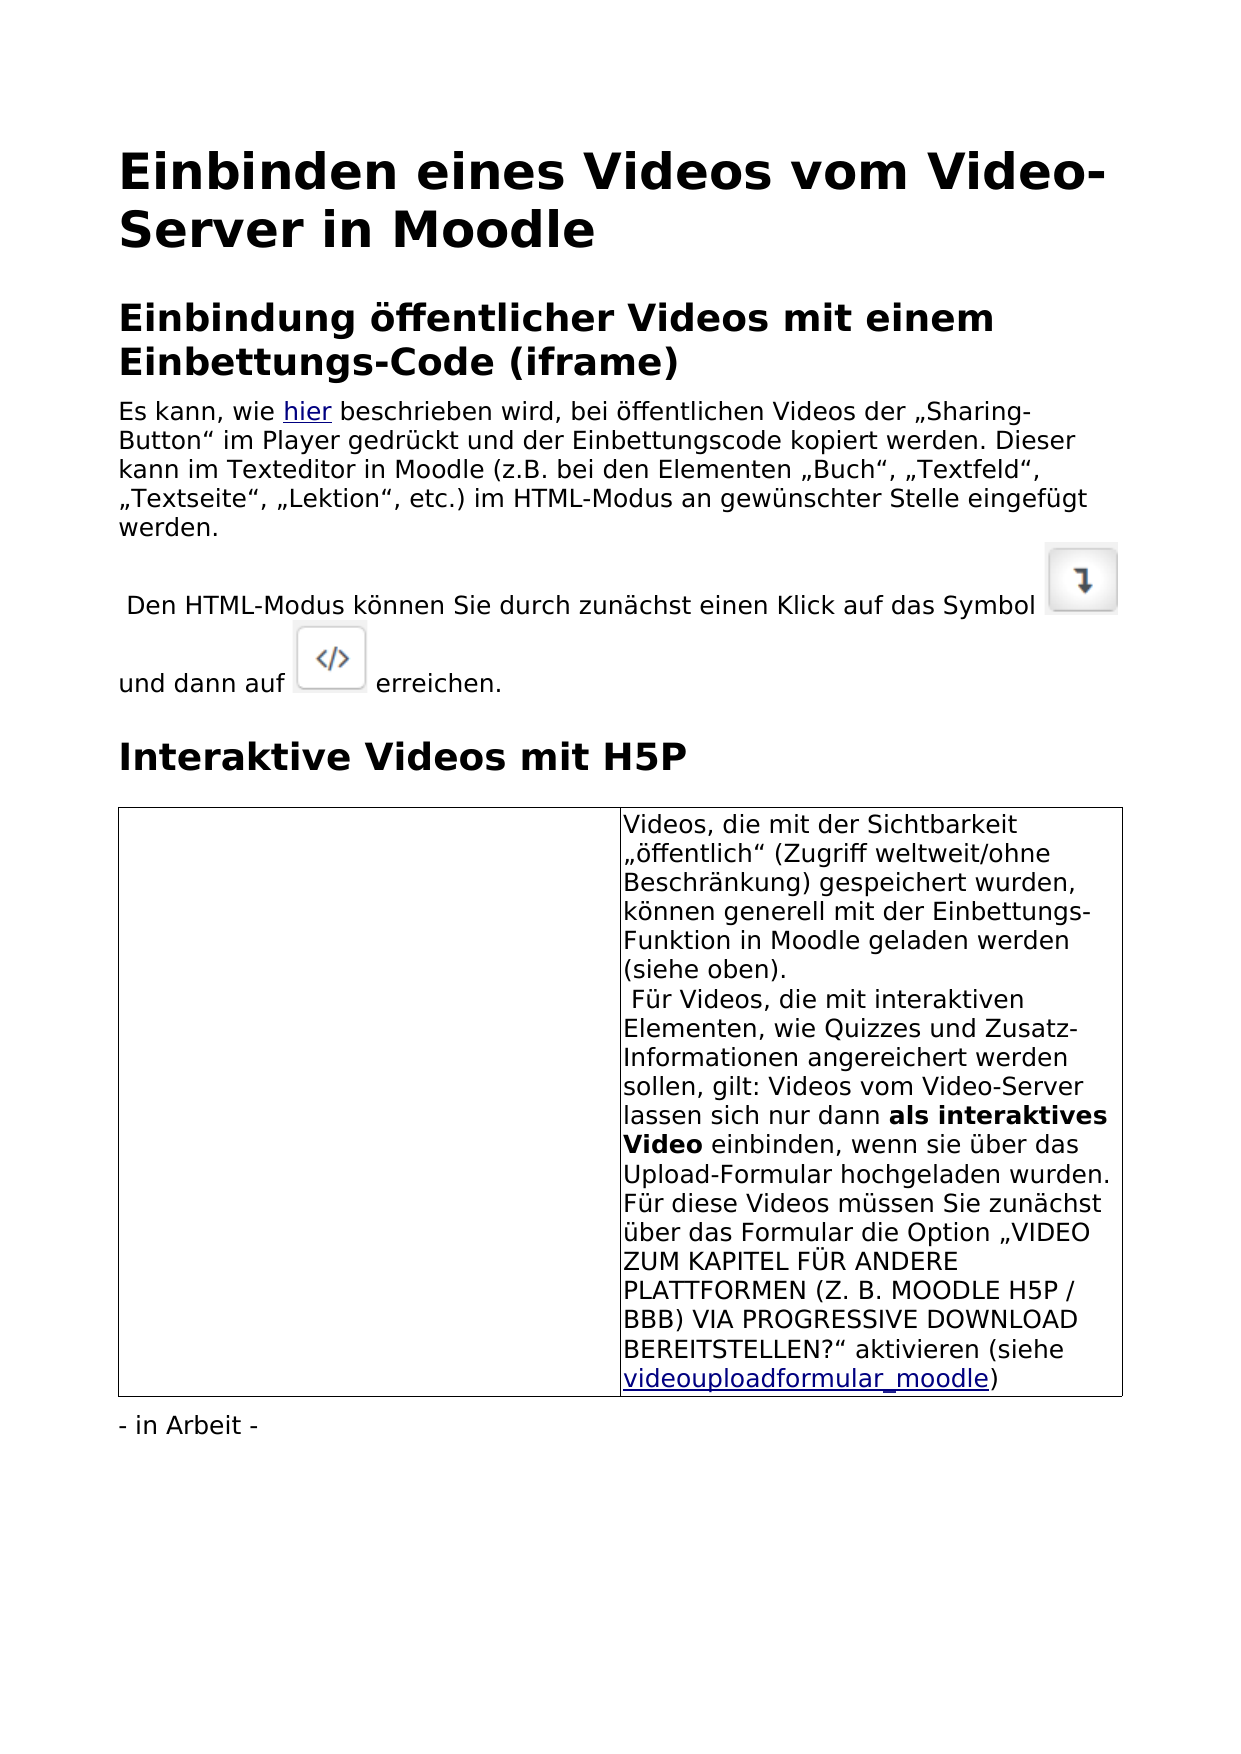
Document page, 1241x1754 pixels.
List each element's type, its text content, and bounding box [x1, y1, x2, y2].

picture [292, 620, 368, 693]
subtitle Einbinden eines Videos vom Video-Server in Moodle [118, 143, 1122, 259]
subtitle Interaktive Videos mit H5P [118, 736, 1122, 779]
picture [1044, 542, 1118, 615]
table_header Videos, die mit der Sichtbarkeit „öffentlich“ (Zugriff weltweit/ohne Beschränkung) gespeichert wurden, können generell mit der Einbettungs-Funktion in Moodle geladen werden (siehe oben). Für Videos, die mit interaktiven Elementen, wie Quizzes und Zusatz-Informationen angereichert werden sollen, gilt: Videos vom Video-Server lassen sich nur dann als interaktives Video einbinden, wenn sie über das Upload-Formular hochgeladen wurden. Für diese Videos müssen Sie zunächst über das Formular die Option „VIDEO ZUM KAPITEL FÜR ANDERE PLATTFORMEN (Z. B. MOODLE H5P / BBB) VIA PROGRESSIVE DOWNLOAD BEREITSTELLEN?“ aktivieren (siehe videouploadformular_moodle) [621, 808, 1122, 1396]
table_header [119, 808, 620, 1396]
text - in Arbeit - [118, 1411, 1122, 1440]
subtitle Einbindung öffentlicher Videos mit einem Einbettungs-Code (iframe) [118, 297, 1122, 384]
text Es kann, wie hier beschrieben wird, bei öffentlichen Videos der „Sharing-Button“ im Player gedrückt und der Einbettungscode kopiert werden. Dieser kann im Texteditor in Moodle (z.B. bei den Elementen „Buch“, „Textfeld“, „Textseite“, „Lektion“, etc.) im HTML-Modus an gewünschter Stelle eingefügt werden. Den HTML-Modus können Sie durch zunächst einen Klick auf das Symbol und dann auf erreichen. [118, 397, 1122, 698]
